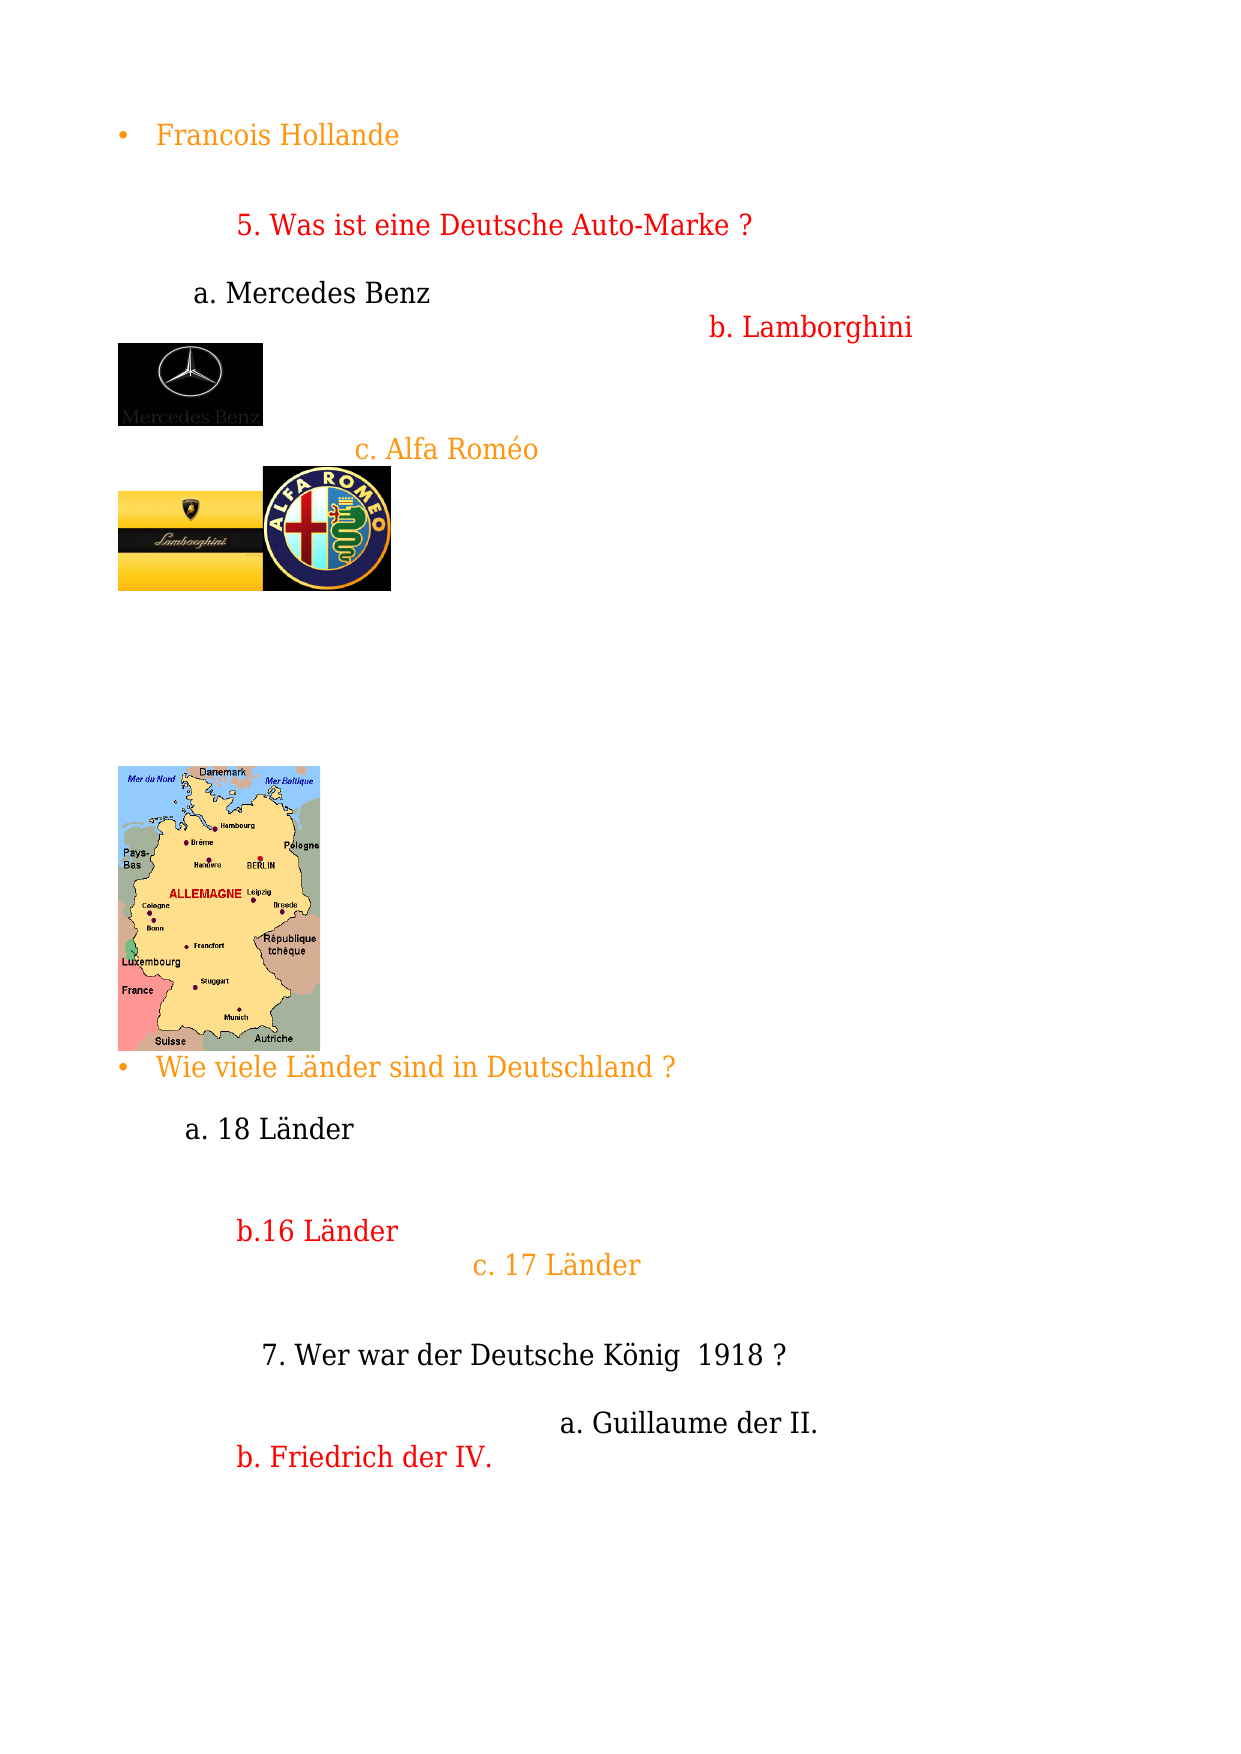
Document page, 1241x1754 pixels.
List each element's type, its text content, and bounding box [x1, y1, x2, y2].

list Wie viele Länder sind in Deutschland ? [81, 1050, 1122, 1084]
text c. 17 Länder [118, 1248, 1122, 1282]
text a. Guillaume der II. [118, 1406, 1122, 1440]
text b. Lamborghini [118, 310, 1122, 344]
list Francois Hollande [81, 118, 1122, 152]
text b.16 Länder [118, 1146, 1122, 1248]
text 7. Wer war der Deutsche König 1918 ? [118, 1338, 1122, 1372]
text 5. Was ist eine Deutsche Auto-Marke ? [118, 208, 1122, 242]
text c. Alfa Roméo [118, 344, 1122, 466]
text a. 18 Länder [118, 1112, 1122, 1146]
text b. Friedrich der IV. [118, 1440, 1122, 1474]
text a. Mercedes Benz [118, 276, 1122, 310]
